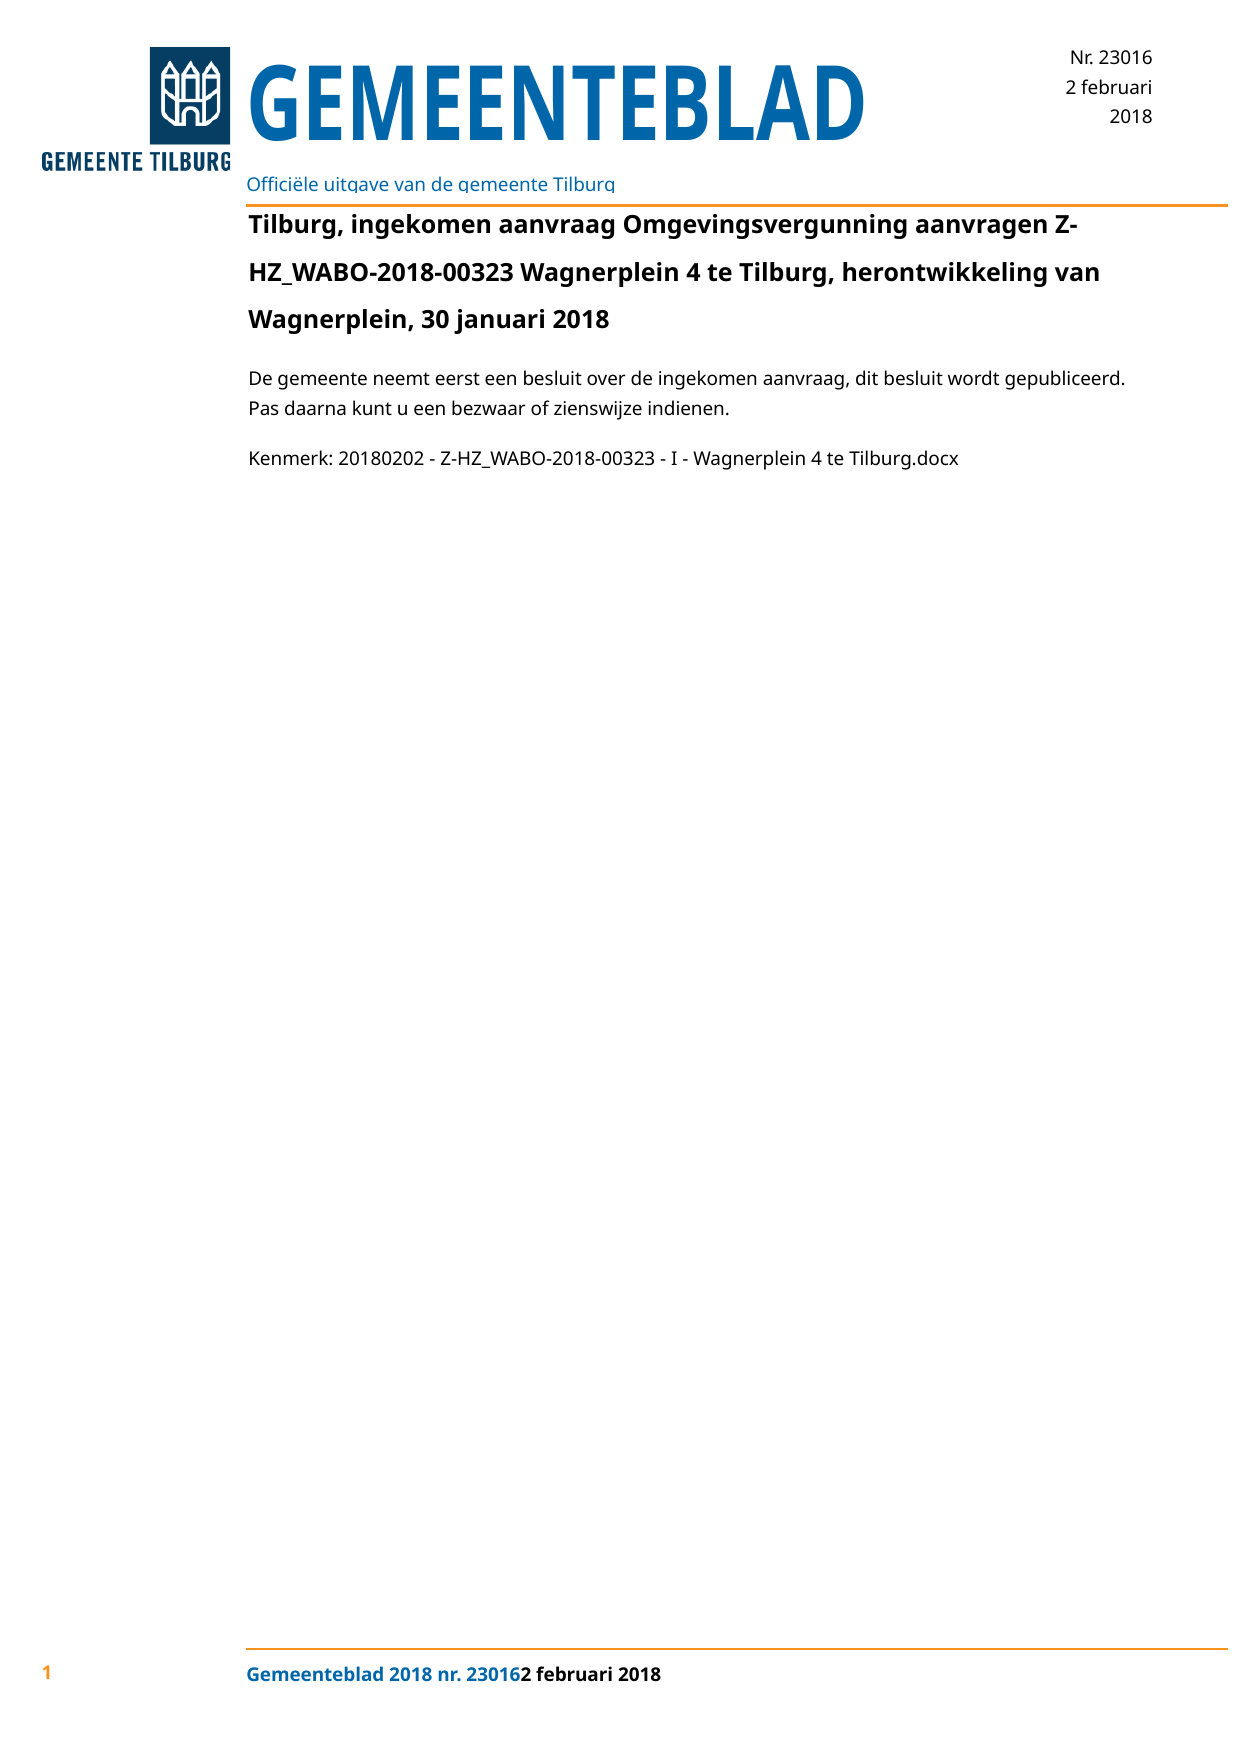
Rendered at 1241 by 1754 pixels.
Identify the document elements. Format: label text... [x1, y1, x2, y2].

picture [41, 47, 231, 172]
text Tilburg, ingekomen aanvraag Omgevingsvergunning aanvragen Z-HZ_WABO-2018-00323 Wagnerplein 4 te Tilburg, herontwikkeling van Wagnerplein, 30 januari 2018 [248, 207, 1152, 336]
text Kenmerk: 20180202 - Z-HZ_WABO-2018-00323 - I - Wagnerplein 4 te Tilburg.docx [248, 446, 1152, 471]
text De gemeente neemt eerst een besluit over de ingekomen aanvraag, dit besluit wordt gepubliceerd. Pas daarna kunt u een bezwaar of zienswijze indienen. [248, 366, 1152, 421]
